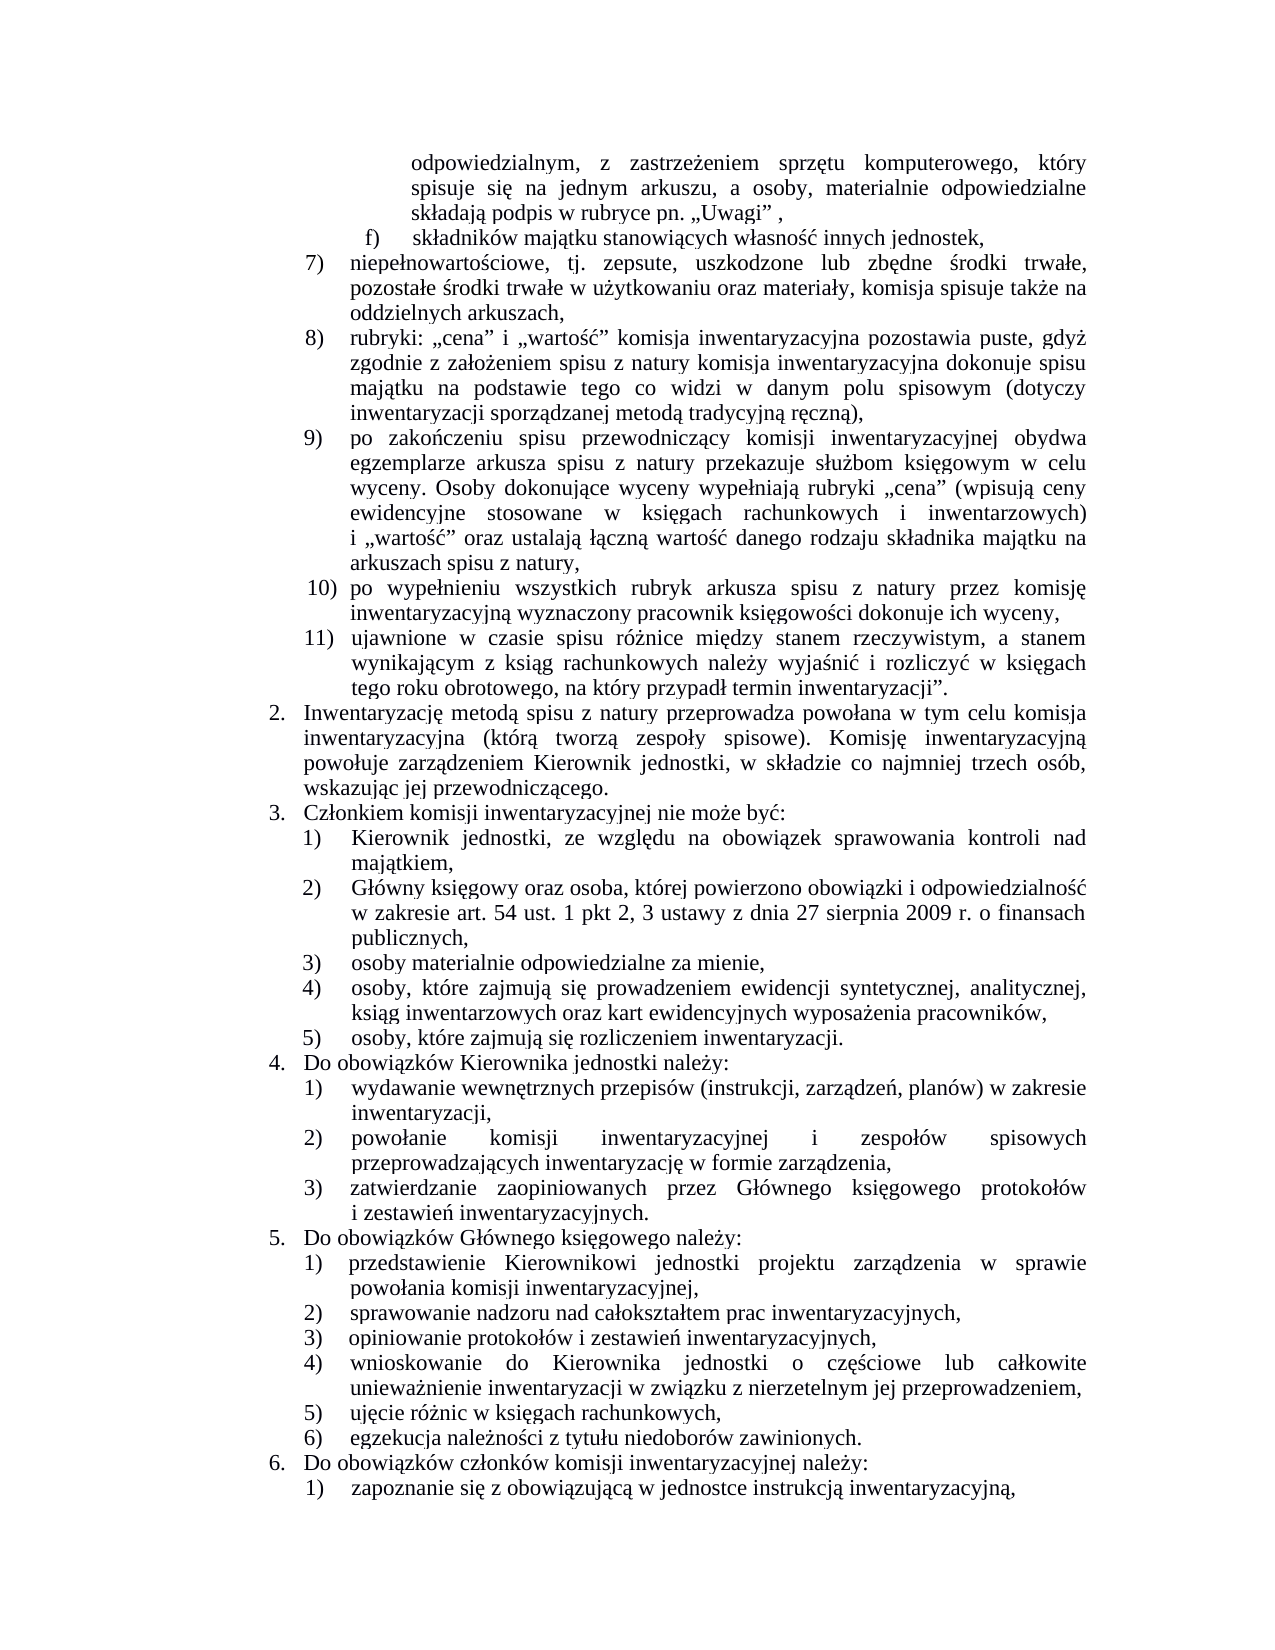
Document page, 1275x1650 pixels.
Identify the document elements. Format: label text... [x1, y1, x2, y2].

list Do obowiązków członków komisji inwentaryzacyjnej należy: [268, 1450, 1087, 1475]
list osoby materialnie odpowiedzialne za mienie, [302, 950, 1087, 975]
list Inwentaryzację metodą spisu z natury przeprowadza powołana w tym celu komisja inwentaryzacyjna (którą tworzą zespoły spisowe). Komisję inwentaryzacyjną powołuje zarządzeniem Kierownik jednostki, w składzie co najmniej trzech osób, wskazując jej przewodniczącego. [268, 700, 1087, 800]
list powołanie komisji inwentaryzacyjnej i zespołów spisowych przeprowadzających inwentaryzację w formie zarządzenia, [303, 1125, 1087, 1175]
list sprawowanie nadzoru nad całokształtem prac inwentaryzacyjnych, [303, 1300, 1087, 1325]
list Kierownik jednostki, ze względu na obowiązek sprawowania kontroli nad majątkiem, [302, 825, 1087, 875]
list osoby, które zajmują się rozliczeniem inwentaryzacji. [302, 1025, 1087, 1050]
list Główny księgowy oraz osoba, której powierzono obowiązki i odpowiedzialność w zakresie art. 54 ust. 1 pkt 2, 3 ustawy z dnia 27 sierpnia 2009 r. o finansach publicznych, [302, 875, 1087, 950]
list osoby, które zajmują się prowadzeniem ewidencji syntetycznej, analitycznej, ksiąg inwentarzowych oraz kart ewidencyjnych wyposażenia pracowników, [302, 975, 1087, 1025]
list ujęcie różnic w księgach rachunkowych, [303, 1400, 1087, 1425]
list przedstawienie Kierownikowi jednostki projektu zarządzenia w sprawie powołania komisji inwentaryzacyjnej, [303, 1250, 1087, 1300]
list po wypełnieniu wszystkich rubryk arkusza spisu z natury przez komisję inwentaryzacyjną wyznaczony pracownik księgowości dokonuje ich wyceny, [307, 575, 1087, 625]
list Do obowiązków Głównego księgowego należy: [268, 1225, 1087, 1250]
list Do obowiązków Kierownika jednostki należy: [268, 1050, 1087, 1075]
list rubryki: „cena” i „wartość” komisja inwentaryzacyjna pozostawia puste, gdyż zgodnie z założeniem spisu z natury komisja inwentaryzacyjna dokonuje spisu majątku na podstawie tego co widzi w danym polu spisowym (dotyczy inwentaryzacji sporządzanej metodą tradycyjną ręczną), [305, 325, 1087, 425]
list odpowiedzialnym, z zastrzeżeniem sprzętu komputerowego, który spisuje się na jednym arkuszu, a osoby, materialnie odpowiedzialne składają podpis w rubryce pn. „Uwagi” , [363, 150, 1087, 225]
list zatwierdzanie zaopiniowanych przez Głównego księgowego protokołów i zestawień inwentaryzacyjnych. [303, 1175, 1087, 1225]
list wnioskowanie do Kierownika jednostki o częściowe lub całkowite unieważnienie inwentaryzacji w związku z nierzetelnym jej przeprowadzeniem, [303, 1350, 1087, 1400]
list zapoznanie się z obowiązującą w jednostce instrukcją inwentaryzacyjną, [305, 1475, 1087, 1500]
list wydawanie wewnętrznych przepisów (instrukcji, zarządzeń, planów) w zakresie inwentaryzacji, [303, 1075, 1087, 1125]
list Członkiem komisji inwentaryzacyjnej nie może być: [268, 800, 1087, 825]
list po zakończeniu spisu przewodniczący komisji inwentaryzacyjnej obydwa egzemplarze arkusza spisu z natury przekazuje służbom księgowym w celu wyceny. Osoby dokonujące wyceny wypełniają rubryki „cena” (wpisują ceny ewidencyjne stosowane w księgach rachunkowych i inwentarzowych) i „wartość” oraz ustalają łączną wartość danego rodzaju składnika majątku na arkuszach spisu z natury, [303, 425, 1087, 575]
list ujawnione w czasie spisu różnice między stanem rzeczywistym, a stanem wynikającym z ksiąg rachunkowych należy wyjaśnić i rozliczyć w księgach tego roku obrotowego, na który przypadł termin inwentaryzacji”. [303, 625, 1087, 700]
list opiniowanie protokołów i zestawień inwentaryzacyjnych, [303, 1325, 1087, 1350]
list niepełnowartościowe, tj. zepsute, uszkodzone lub zbędne środki trwałe, pozostałe środki trwałe w użytkowaniu oraz materiały, komisja spisuje także na oddzielnych arkuszach, [305, 250, 1087, 325]
list egzekucja należności z tytułu niedoborów zawinionych. [303, 1425, 1087, 1450]
list składników majątku stanowiących własność innych jednostek, [364, 225, 1087, 250]
